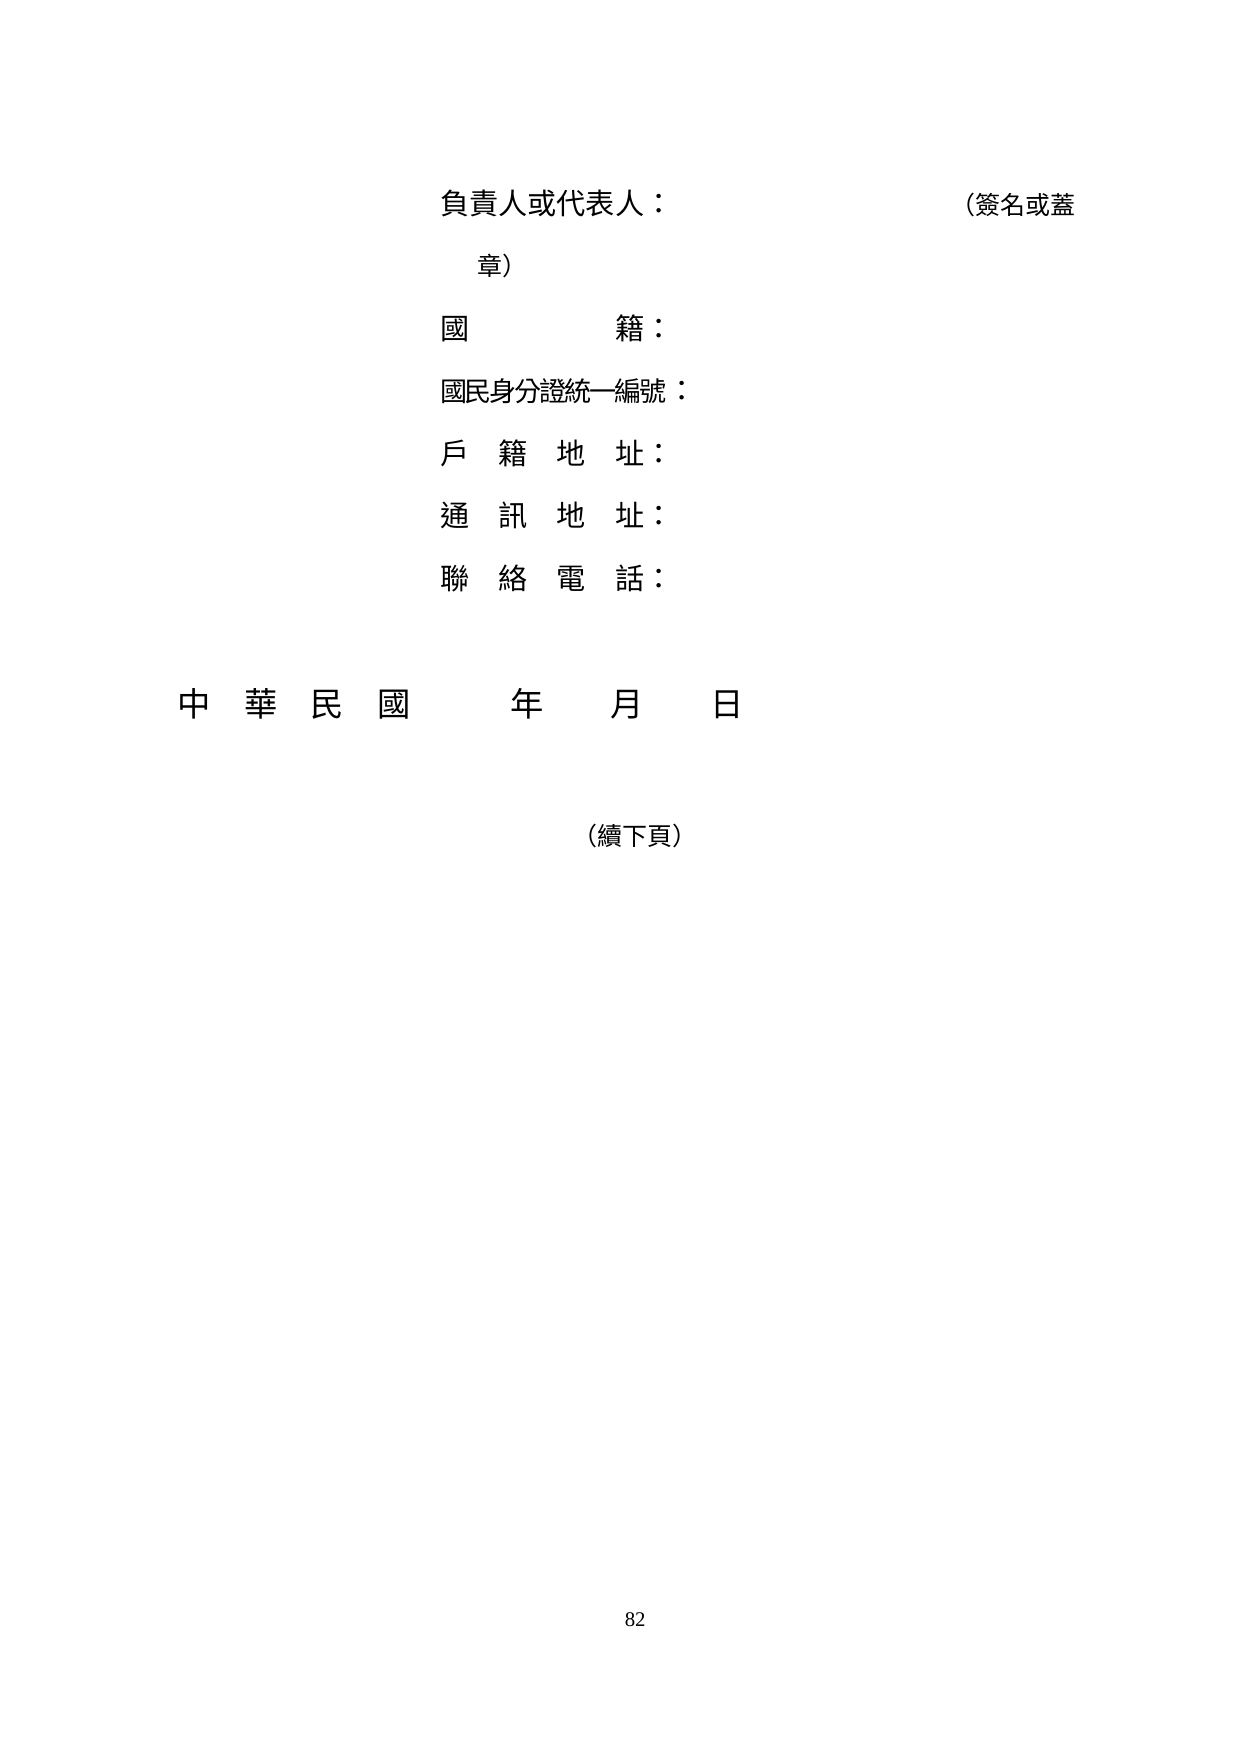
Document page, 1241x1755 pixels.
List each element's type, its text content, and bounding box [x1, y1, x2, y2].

text 戶 籍 地 址： [440, 410, 1093, 472]
text 國民身分證統一編號： [440, 347, 1093, 410]
text （續下頁） [497, 817, 758, 853]
text 國 籍： [440, 285, 1093, 347]
text 負責人或代表人： （簽名或蓋章） [440, 160, 1093, 285]
text 通 訊 地 址： [440, 472, 1093, 535]
text 聯 絡 電 話： [440, 535, 1093, 597]
text 中 華 民 國 年 月 日 [177, 660, 1093, 722]
